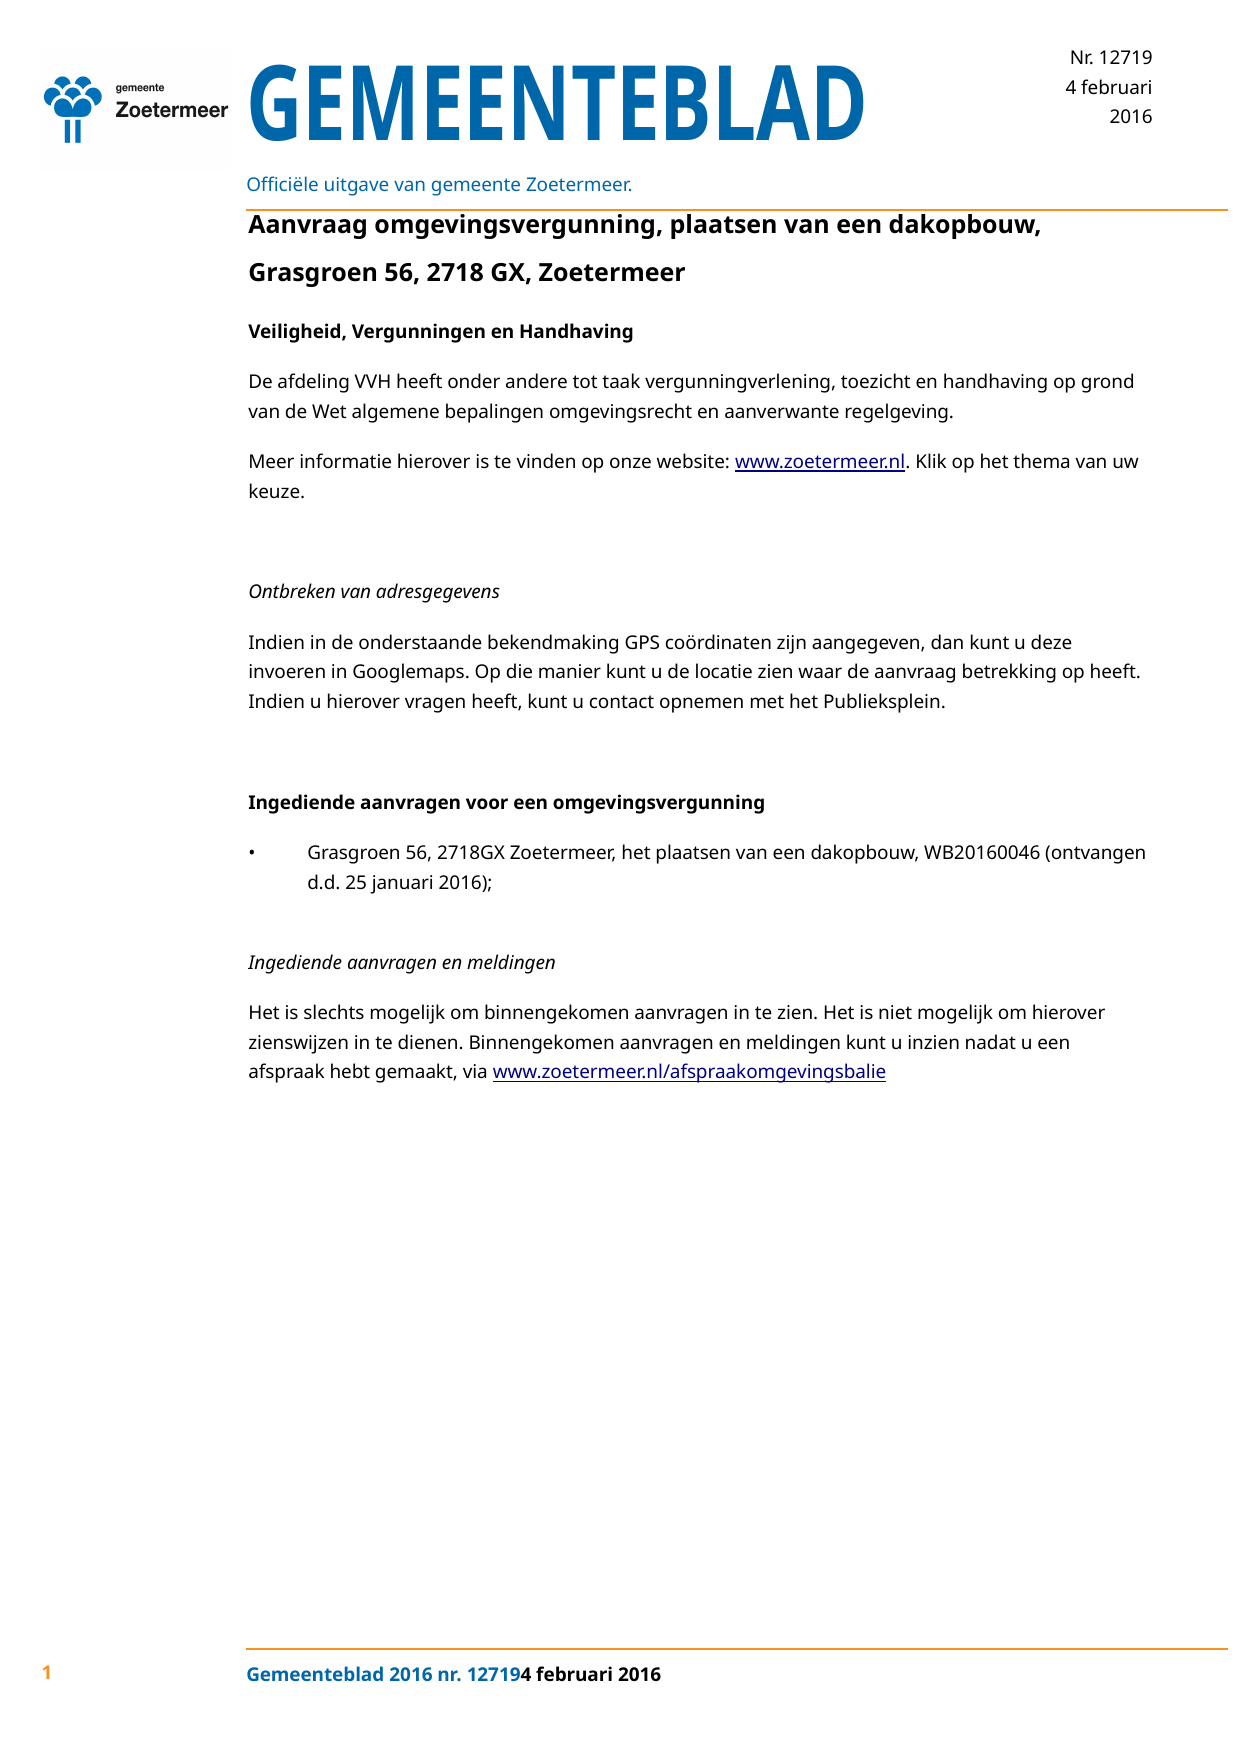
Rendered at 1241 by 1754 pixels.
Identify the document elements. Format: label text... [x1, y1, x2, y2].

list Grasgroen 56, 2718GX Zoetermeer, het plaatsen van een dakopbouw, WB20160046 (ontvangen d.d. 25 januari 2016); [248, 839, 1152, 895]
text Veiligheid, Vergunningen en Handhaving [248, 318, 1152, 344]
text Meer informatie hierover is te vinden op onze website: www.zoetermeer.nl. Klik op het thema van uw keuze. [248, 448, 1152, 504]
text De afdeling VVH heeft onder andere tot taak vergunningverlening, toezicht en handhaving op grond van de Wet algemene bepalingen omgevingsrecht en aanverwante regelgeving. [248, 368, 1152, 424]
text Aanvraag omgevingsvergunning, plaatsen van een dakopbouw, Grasgroen 56, 2718 GX, Zoetermeer [248, 211, 1152, 288]
text Ingediende aanvragen voor een omgevingsvergunning [248, 789, 1152, 815]
text Indien in de onderstaande bekendmaking GPS coördinaten zijn aangegeven, dan kunt u deze invoeren in Googlemaps. Op die manier kunt u de locatie zien waar de aanvraag betrekking op heeft. Indien u hierover vragen heeft, kunt u contact opnemen met het Publieksplein. [248, 629, 1152, 714]
text Het is slechts mogelijk om binnengekomen aanvragen in te zien. Het is niet mogelijk om hierover zienswijzen in te dienen. Binnengekomen aanvragen en meldingen kunt u inzien nadat u een afspraak hebt gemaakt, via www.zoetermeer.nl/afspraakomgevingsbalie [248, 999, 1152, 1084]
text Ingediende aanvragen en meldingen [248, 949, 1152, 975]
picture [41, 47, 231, 172]
text Ontbreken van adresgegevens [248, 579, 1152, 604]
